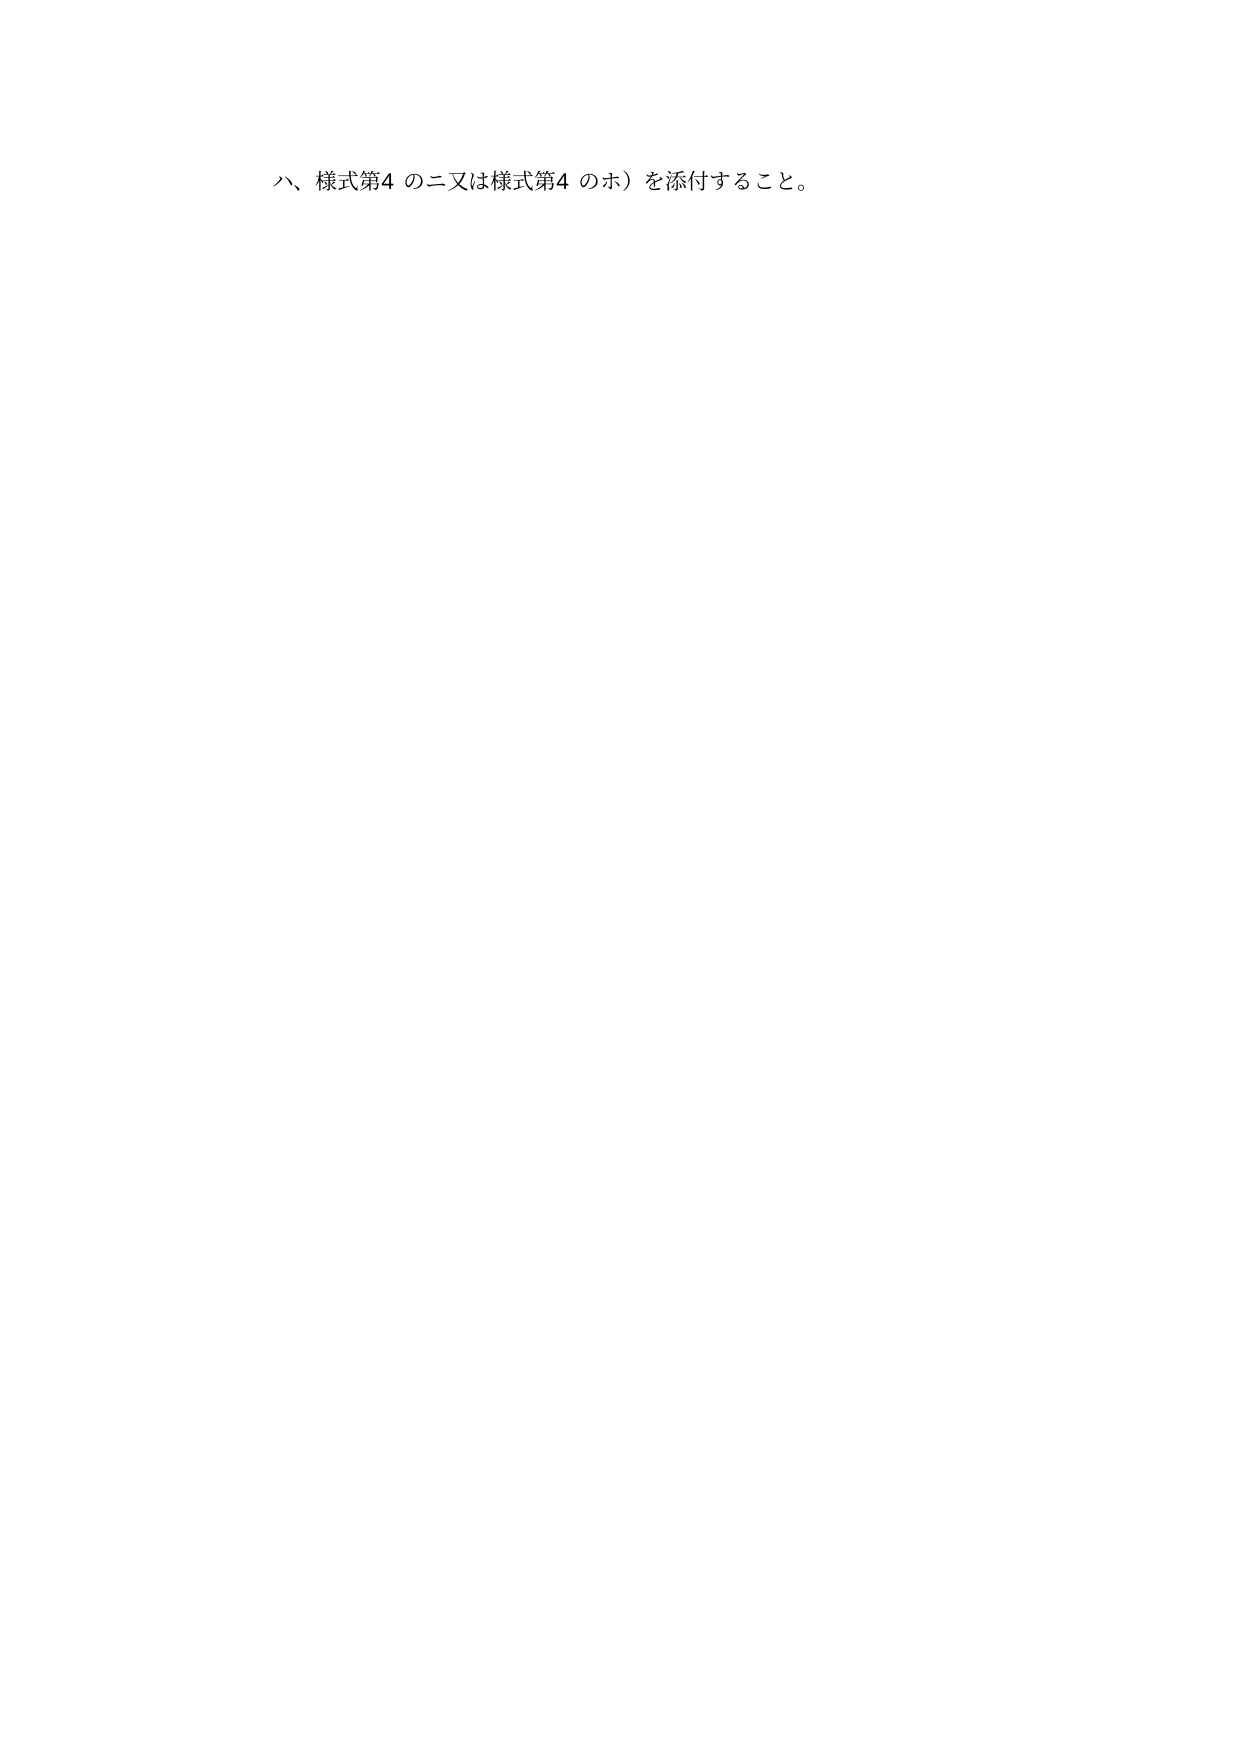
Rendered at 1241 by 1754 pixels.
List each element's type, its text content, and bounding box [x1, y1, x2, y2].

text ハ、様式第4のニ又は様式第4のホ）を添付すること。 [184, 149, 1103, 210]
